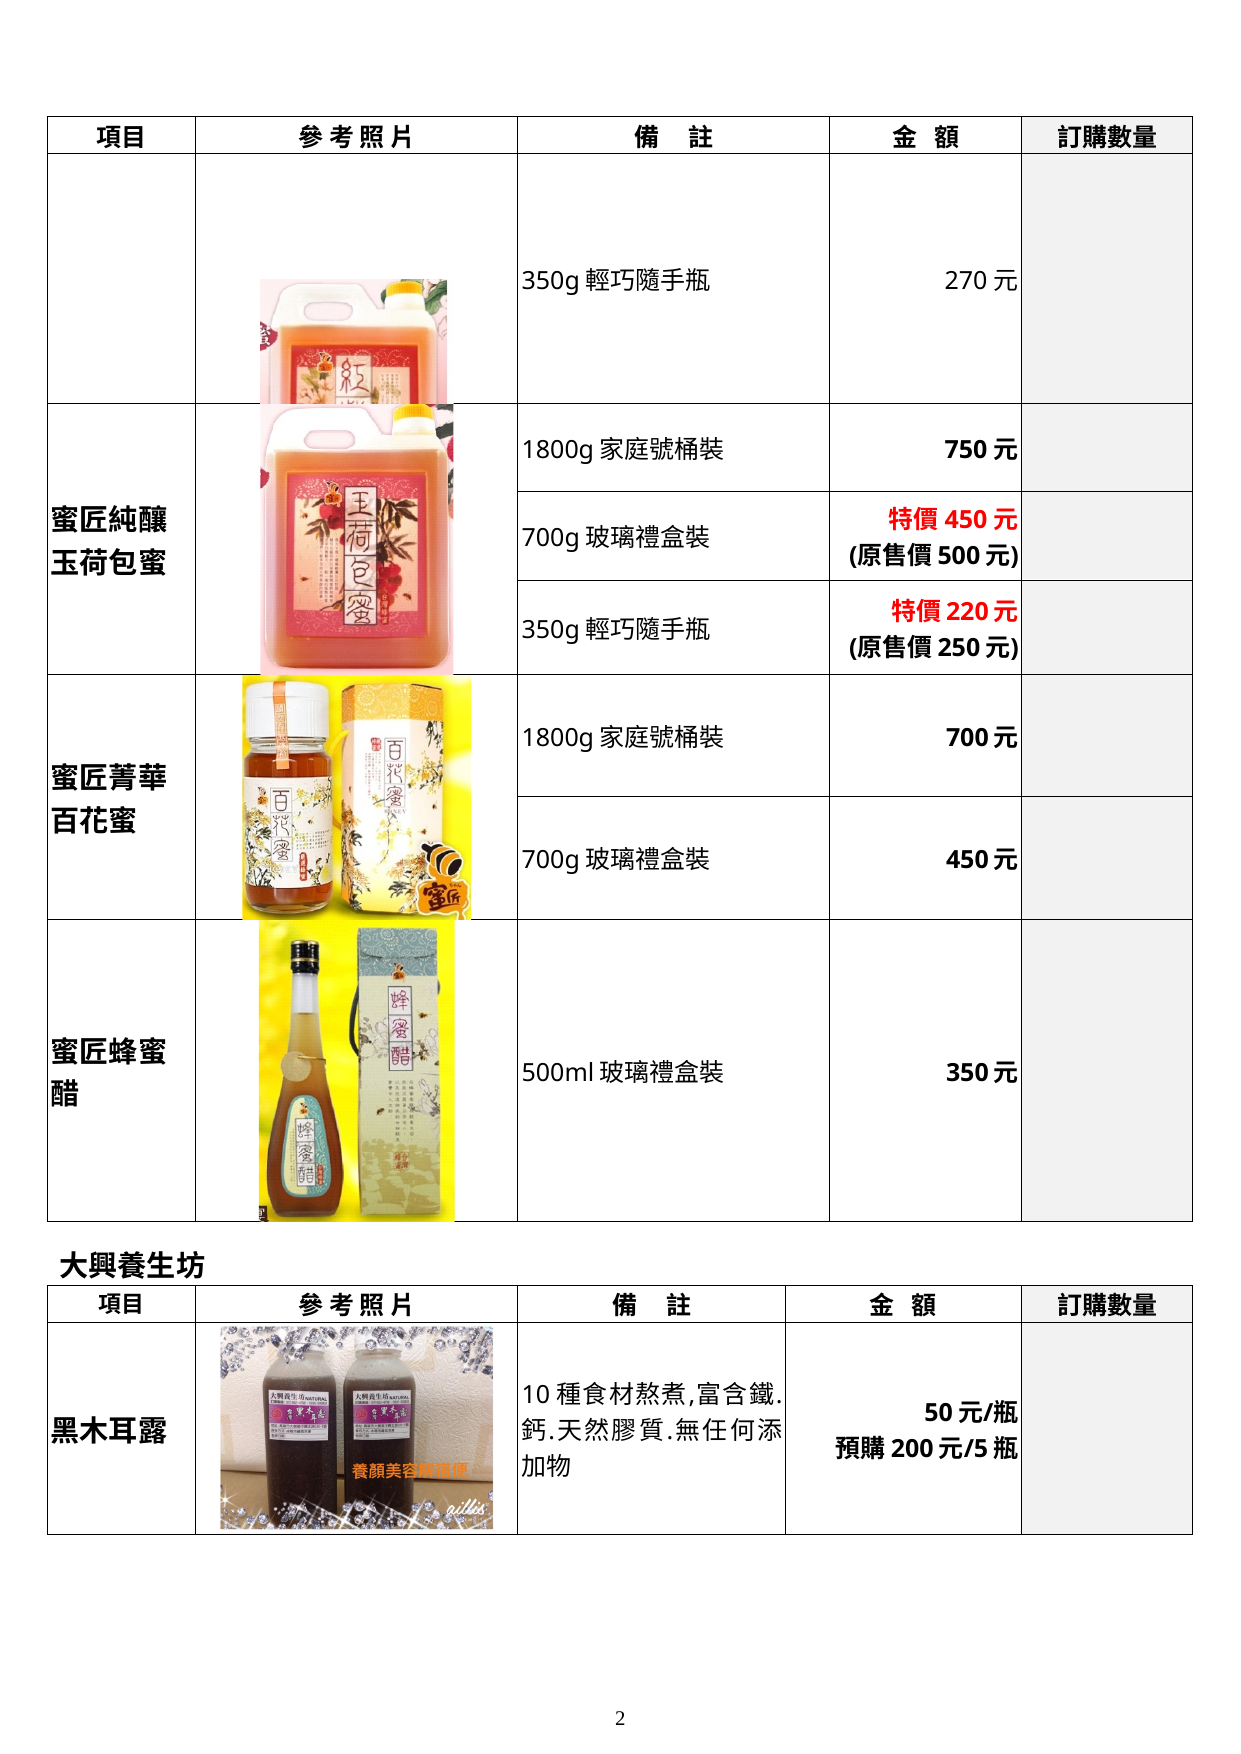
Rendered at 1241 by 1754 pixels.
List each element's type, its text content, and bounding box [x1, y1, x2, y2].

table_cell [48, 154, 195, 403]
table_cell [1022, 154, 1192, 403]
table_cell 350g輕巧隨手瓶 [518, 581, 829, 674]
table_cell [196, 404, 260, 674]
table_header 項目 [48, 1286, 195, 1322]
table_cell 蜜匠蜂蜜醋 [48, 920, 195, 1221]
table_cell 蜜匠純釀玉荷包蜜 [48, 404, 195, 674]
table_cell [1022, 492, 1192, 579]
table_cell [1022, 920, 1192, 1221]
table_cell 700g玻璃禮盒裝 [518, 492, 829, 579]
table_cell 350元 [830, 920, 1021, 1221]
table_cell [1022, 404, 1192, 491]
table_header 參 考 照 片 [196, 117, 517, 153]
table_cell 350g輕巧隨手瓶 [518, 154, 829, 403]
table_header 備 註 [518, 117, 829, 153]
table_cell 特價220元 (原售價250元) [830, 581, 1021, 674]
table_header 訂購數量 [1022, 117, 1192, 153]
table_cell [1022, 1323, 1192, 1534]
table_cell 270 元 [830, 154, 1021, 403]
table_header 訂購數量 [1022, 1286, 1192, 1322]
table_cell [1022, 581, 1192, 674]
table_header 備 註 [518, 1286, 785, 1322]
table_cell 黑木耳露 [48, 1323, 195, 1534]
table_cell 700元 [830, 675, 1021, 796]
table_header 金 額 [786, 1286, 1021, 1322]
table_cell 450元 [830, 797, 1021, 919]
table_cell [1022, 675, 1192, 796]
table_cell 1800g家庭號桶裝 [518, 404, 829, 491]
table_cell [454, 404, 517, 674]
table_cell 500ml玻璃禮盒裝 [518, 920, 829, 1221]
table_header 金 額 [830, 117, 1021, 153]
table_cell [497, 1323, 517, 1534]
table_header 項目 [48, 117, 195, 153]
table_cell [1022, 797, 1192, 919]
table_cell [455, 920, 517, 1221]
table_cell [196, 154, 517, 403]
table_cell 10種食材熬煮,富含鐵.鈣.天然膠質.無任何添加物 [518, 1323, 785, 1534]
table_cell [196, 675, 242, 919]
table_cell 750 元 [830, 404, 1021, 491]
text 大興養生坊 [59, 1222, 1181, 1285]
table_cell 50元/瓶 預購200元/5瓶 [786, 1323, 1021, 1534]
table_cell 特價 450 元 (原售價500元) [830, 492, 1021, 579]
table_header 參 考 照 片 [196, 1286, 517, 1322]
table_cell [196, 1323, 217, 1534]
table_cell 1800g家庭號桶裝 [518, 675, 829, 796]
table_cell [472, 675, 517, 919]
table_cell [196, 920, 258, 1221]
table_cell 蜜匠菁華百花蜜 [48, 675, 195, 919]
table_cell 700g玻璃禮盒裝 [518, 797, 829, 919]
